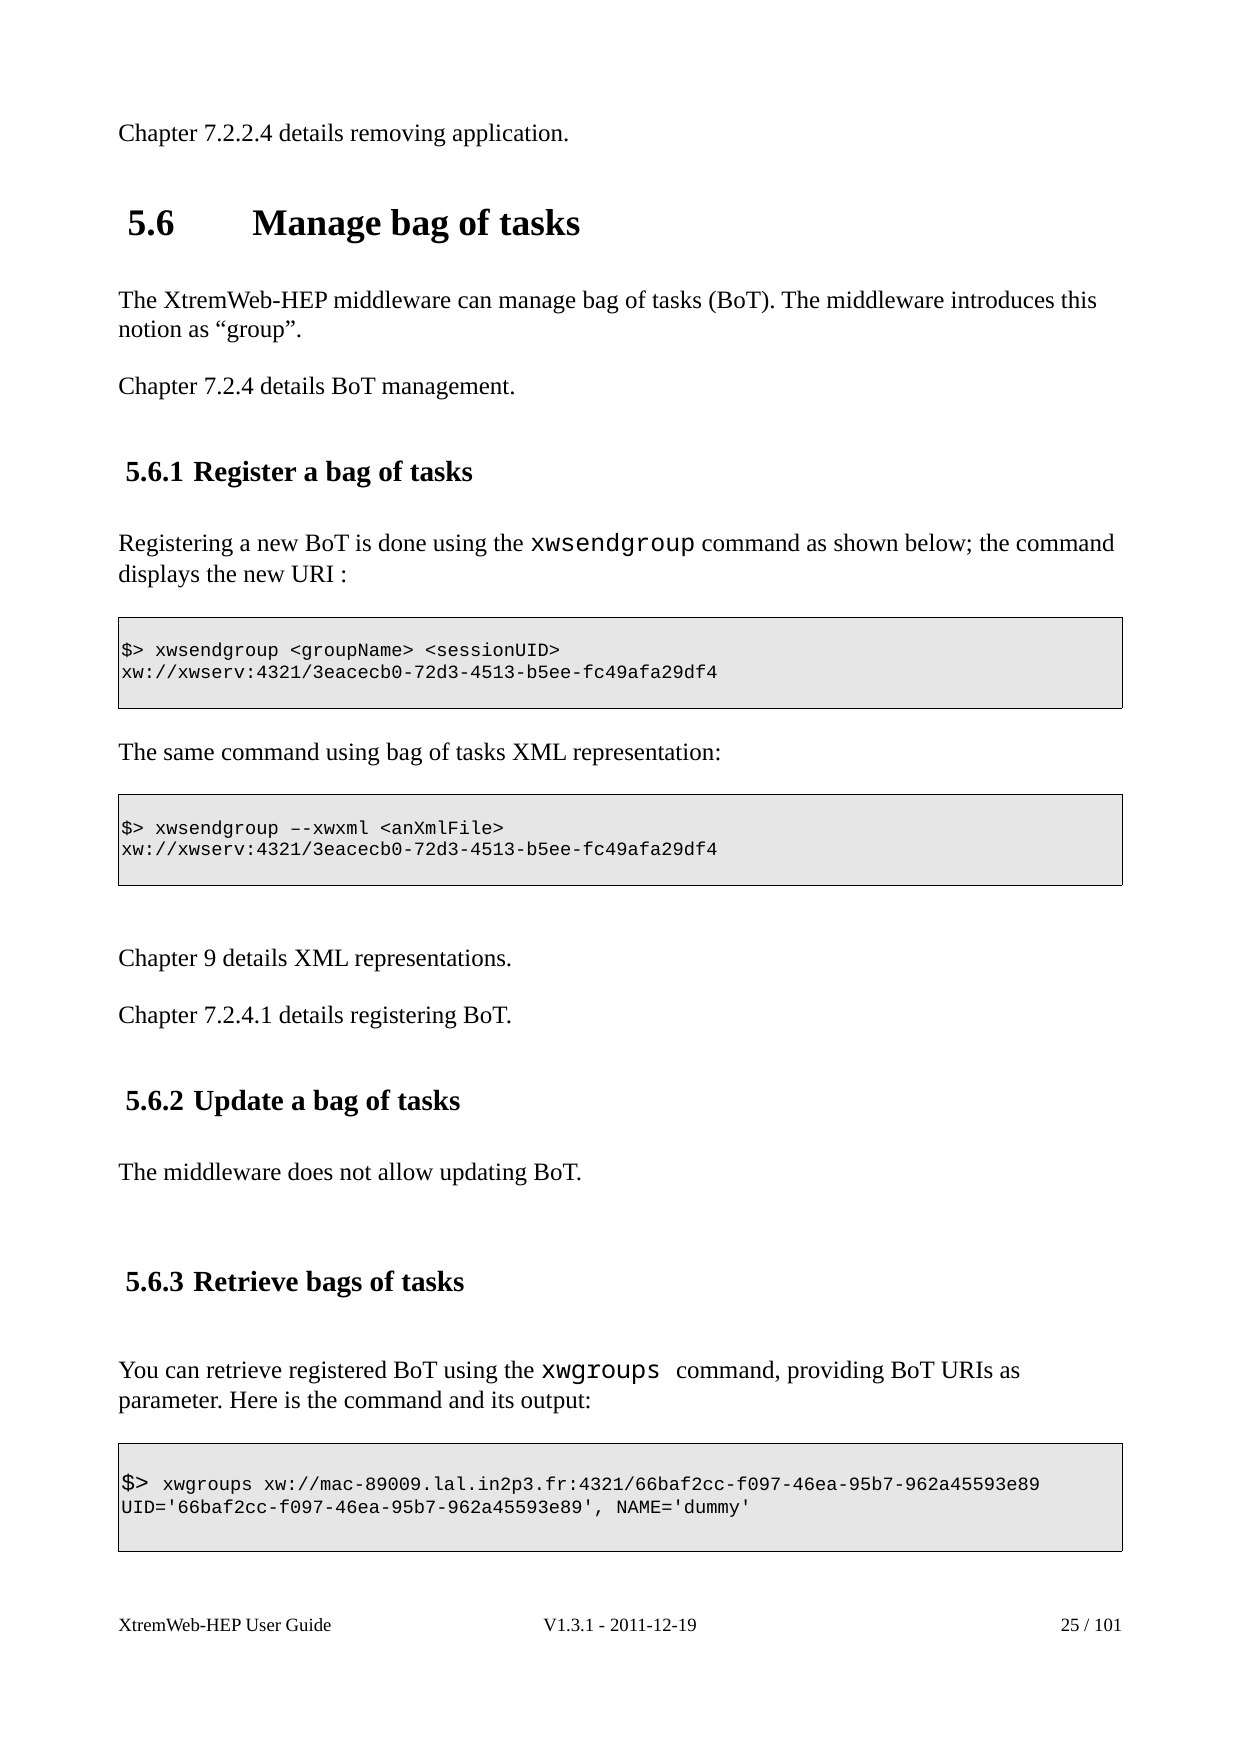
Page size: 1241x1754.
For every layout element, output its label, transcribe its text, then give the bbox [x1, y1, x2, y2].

text $> xwsendgroup –-xwxml <anXmlFile> [119, 815, 1122, 837]
text UID='66baf2cc-f097-46ea-95b7-962a45593e89', NAME='dummy' [119, 1495, 1122, 1516]
text Registering a new BoT is done using the xwsendgroup command as shown below; the command displays the new URI : [118, 528, 1122, 588]
text The middleware does not allow updating BoT. [118, 1157, 1122, 1186]
text The same command using bag of tasks XML representation: [118, 737, 1122, 765]
subtitle Update a bag of tasks [118, 1083, 1122, 1116]
text $> xwgroups xw://mac-89009.lal.in2p3.fr:4321/66baf2cc-f097-46ea-95b7-962a45593e89 [119, 1469, 1122, 1495]
text $> xwsendgroup <groupName> <sessionUID> [119, 638, 1122, 659]
text Chapter 7.2.4 details BoT management. [118, 371, 1122, 400]
text The XtremWeb-HEP middleware can manage bag of tasks (BoT). The middleware introduces this notion as “group”. [118, 285, 1122, 342]
subtitle Retrieve bags of tasks [118, 1264, 1122, 1297]
text Chapter 9 details XML representations. [118, 943, 1122, 971]
text xw://xwserv:4321/3eacecb0-72d3-4513-b5ee-fc49afa29df4 [119, 837, 1122, 858]
text Chapter 7.2.2.4 details removing application. [118, 118, 1122, 147]
text xw://xwserv:4321/3eacecb0-72d3-4513-b5ee-fc49afa29df4 [119, 659, 1122, 681]
text You can retrieve registered BoT using the xwgroups command, providing BoT URIs as parameter. Here is the command and its output: [118, 1351, 1122, 1414]
text Chapter 7.2.4.1 details registering BoT. [118, 1000, 1122, 1029]
subtitle Register a bag of tasks [118, 454, 1122, 487]
subtitle Manage bag of tasks [118, 201, 1122, 244]
